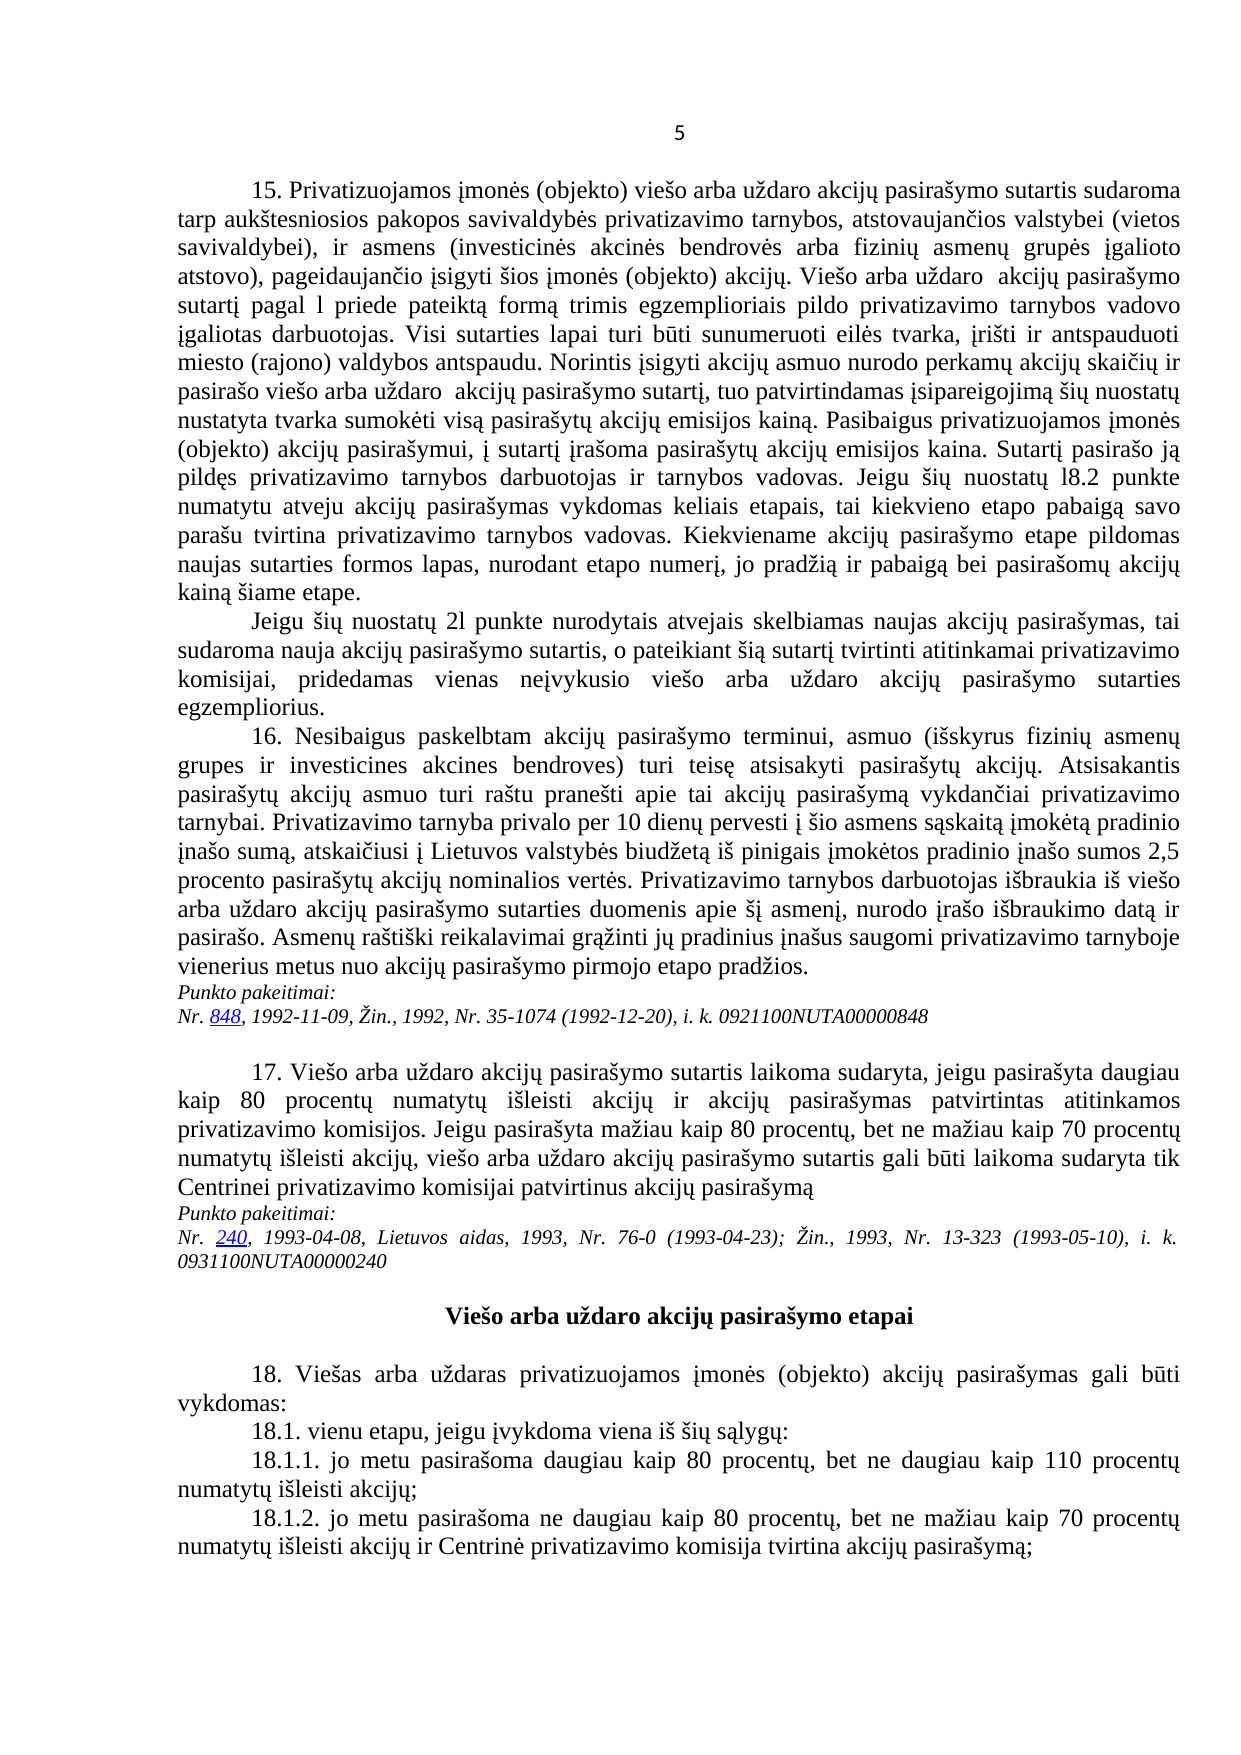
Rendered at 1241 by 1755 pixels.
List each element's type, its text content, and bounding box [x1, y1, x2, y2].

text Jeigu šių nuostatų 2l punkte nurodytais atvejais skelbiamas naujas akcijų pasirašymas, tai sudaroma nauja akcijų pasirašymo sutartis, o pateikiant šią sutartį tvirtinti atitinkamai privatizavimo komisijai, pridedamas vienas neįvykusio viešo arba uždaro akcijų pasirašymo sutarties egzempliorius. [177, 606, 1181, 721]
text 17. Viešo arba uždaro akcijų pasirašymo sutartis laikoma sudaryta, jeigu pasirašyta daugiau kaip 80 procentų numatytų išleisti akcijų ir akcijų pasirašymas patvirtintas atitinkamos privatizavimo komisijos. Jeigu pasirašyta mažiau kaip 80 procentų, bet ne mažiau kaip 70 procentų numatytų išleisti akcijų, viešo arba uždaro akcijų pasirašymo sutartis gali būti laikoma sudaryta tik Centrinei privatizavimo komisijai patvirtinus akcijų pasirašymą [177, 1057, 1181, 1201]
text Nr. 848, 1992-11-09, Žin., 1992, Nr. 35-1074 (1992-12-20), i. k. 0921100NUTA00000848 [177, 1004, 1181, 1028]
text Viešo arba uždaro akcijų pasirašymo etapai [177, 1301, 1181, 1330]
text Punkto pakeitimai: [177, 980, 1181, 1004]
text Nr. 240, 1993-04-08, Lietuvos aidas, 1993, Nr. 76-0 (1993-04-23); Žin., 1993, Nr. 13-323 (1993-05-10), i. k. 0931100NUTA00000240 [177, 1224, 1181, 1273]
text 16. Nesibaigus paskelbtam akcijų pasirašymo terminui, asmuo (išskyrus fizinių asmenų grupes ir investicines akcines bendroves) turi teisę atsisakyti pasirašytų akcijų. Atsisakantis pasirašytų akcijų asmuo turi raštu pranešti apie tai akcijų pasirašymą vykdančiai privatizavimo tarnybai. Privatizavimo tarnyba privalo per 10 dienų pervesti į šio asmens sąskaitą įmokėtą pradinio įnašo sumą, atskaičiusi į Lietuvos valstybės biudžetą iš pinigais įmokėtos pradinio įnašo sumos 2,5 procento pasirašytų akcijų nominalios vertės. Privatizavimo tarnybos darbuotojas išbraukia iš viešo arba uždaro akcijų pasirašymo sutarties duomenis apie šį asmenį, nurodo įrašo išbraukimo datą ir pasirašo. Asmenų raštiški reikalavimai grąžinti jų pradinius įnašus saugomi privatizavimo tarnyboje vienerius metus nuo akcijų pasirašymo pirmojo etapo pradžios. [177, 721, 1181, 980]
text 18.1. vienu etapu, jeigu įvykdoma viena iš šių sąlygų: [177, 1416, 1181, 1445]
text Punkto pakeitimai: [177, 1201, 1181, 1224]
text 18. Viešas arba uždaras privatizuojamos įmonės (objekto) akcijų pasirašymas gali būti vykdomas: [177, 1359, 1181, 1416]
text 18.1.2. jo metu pasirašoma ne daugiau kaip 80 procentų, bet ne mažiau kaip 70 procentų numatytų išleisti akcijų ir Centrinė privatizavimo komisija tvirtina akcijų pasirašymą; [177, 1503, 1181, 1560]
text 18.1.1. jo metu pasirašoma daugiau kaip 80 procentų, bet ne daugiau kaip 110 procentų numatytų išleisti akcijų; [177, 1445, 1181, 1503]
text 15. Privatizuojamos įmonės (objekto) viešo arba uždaro akcijų pasirašymo sutartis sudaroma tarp aukštesniosios pakopos savivaldybės privatizavimo tarnybos, atstovaujančios valstybei (vietos savivaldybei), ir asmens (investicinės akcinės bendrovės arba fizinių asmenų grupės įgalioto atstovo), pageidaujančio įsigyti šios įmonės (objekto) akcijų. Viešo arba uždaro akcijų pasirašymo sutartį pagal l priede pateiktą formą trimis egzemplioriais pildo privatizavimo tarnybos vadovo įgaliotas darbuotojas. Visi sutarties lapai turi būti sunumeruoti eilės tvarka, įrišti ir antspauduoti miesto (rajono) valdybos antspaudu. Norintis įsigyti akcijų asmuo nurodo perkamų akcijų skaičių ir pasirašo viešo arba uždaro akcijų pasirašymo sutartį, tuo patvirtindamas įsipareigojimą šių nuostatų nustatyta tvarka sumokėti visą pasirašytų akcijų emisijos kainą. Pasibaigus privatizuojamos įmonės (objekto) akcijų pasirašymui, į sutartį įrašoma pasirašytų akcijų emisijos kaina. Sutartį pasirašo ją pildęs privatizavimo tarnybos darbuotojas ir tarnybos vadovas. Jeigu šių nuostatų l8.2 punkte numatytu atveju akcijų pasirašymas vykdomas keliais etapais, tai kiekvieno etapo pabaigą savo parašu tvirtina privatizavimo tarnybos vadovas. Kiekviename akcijų pasirašymo etape pildomas naujas sutarties formos lapas, nurodant etapo numerį, jo pradžią ir pabaigą bei pasirašomų akcijų kainą šiame etape. [177, 175, 1181, 606]
